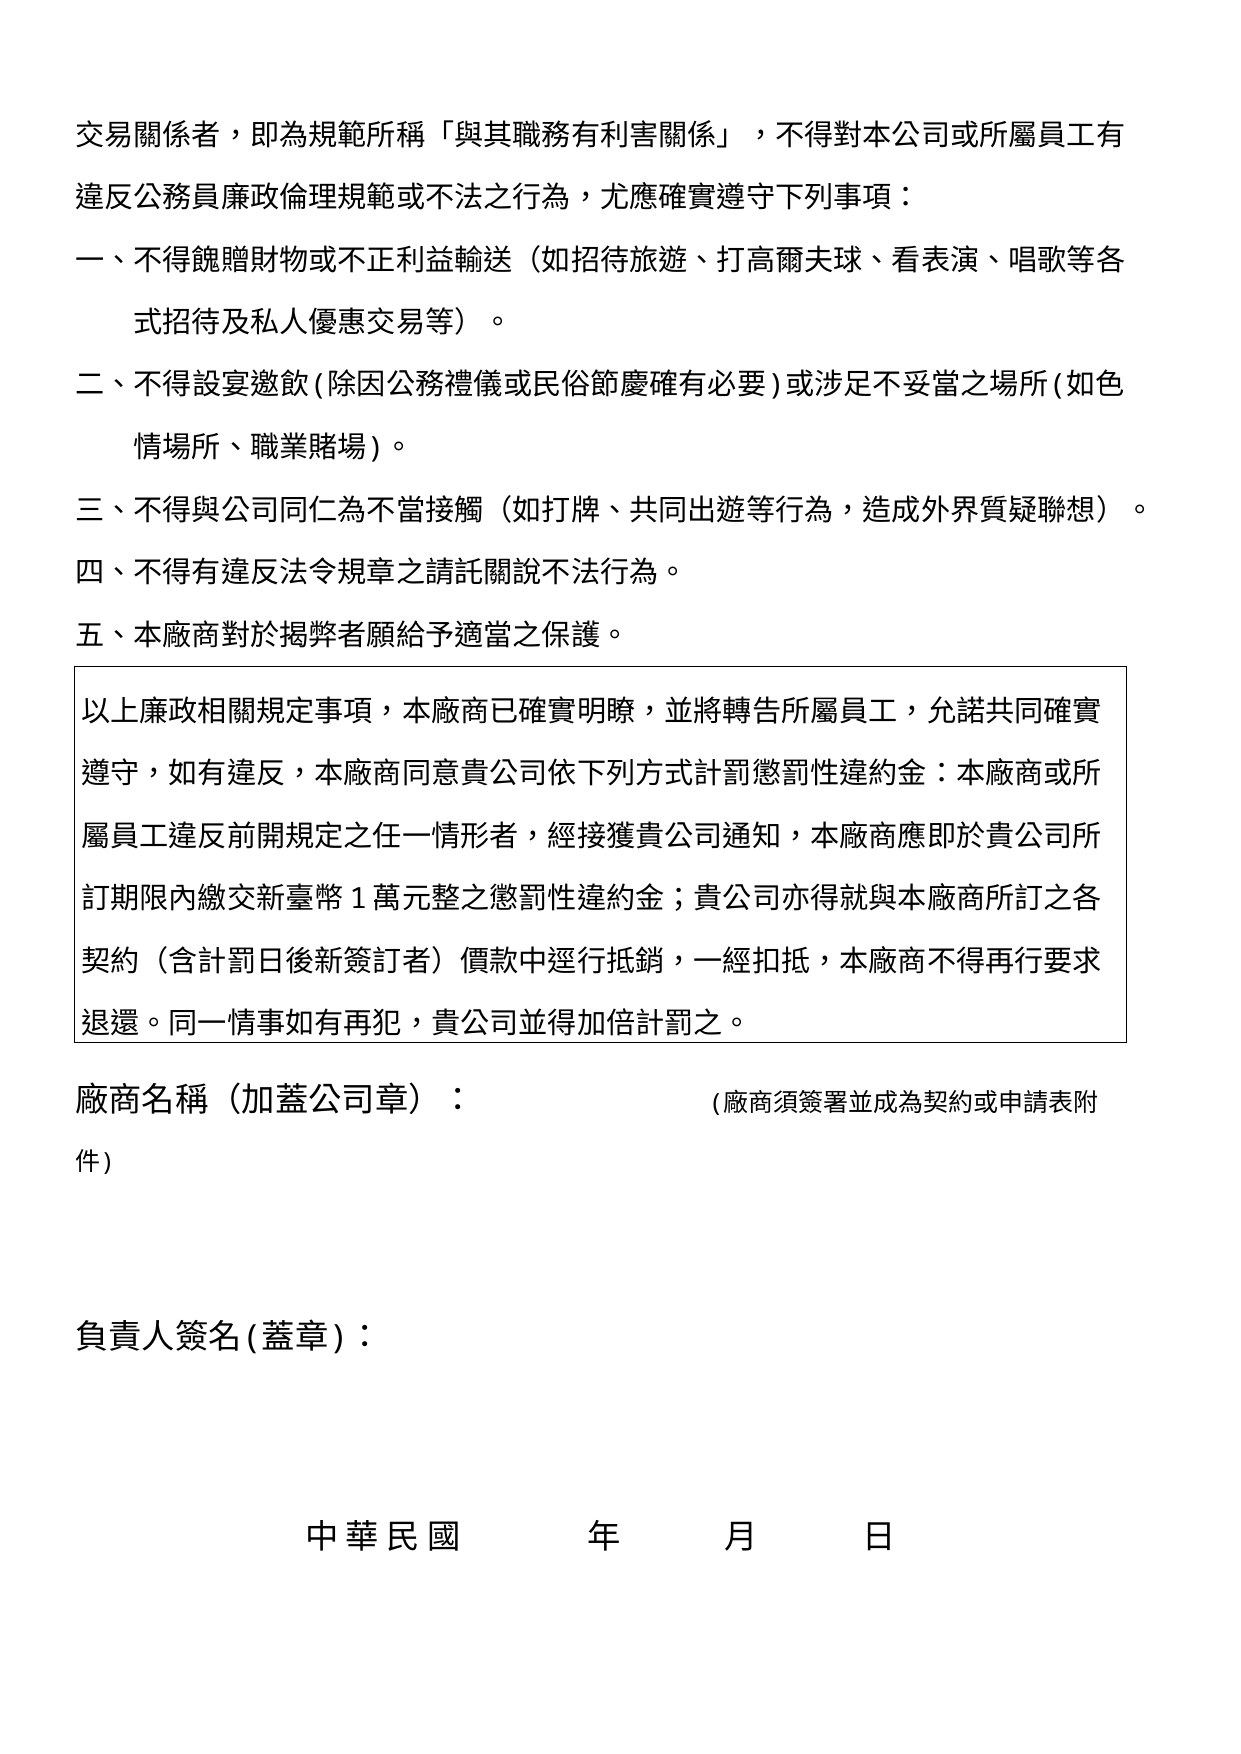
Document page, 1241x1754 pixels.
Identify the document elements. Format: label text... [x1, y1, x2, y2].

text 負責人簽名(蓋章)： [75, 1293, 1125, 1355]
table_header 以上廉政相關規定事項，本廠商已確實明瞭，並將轉告所屬員工，允諾共同確實遵守，如有違反，本廠商同意貴公司依下列方式計罰懲罰性違約金：本廠商或所屬員工違反前開規定之任一情形者，經接獲貴公司通知，本廠商應即於貴公司所訂期限內繳交新臺幣1萬元整之懲罰性違約金；貴公司亦得就與本廠商所訂之各契約（含計罰日後新簽訂者）價款中逕行抵銷，一經扣抵，本廠商不得再行要求退還。同一情事如有再犯，貴公司並得加倍計罰之。 [75, 667, 1126, 1042]
text 中華民國 年 月 日 [75, 1493, 1125, 1555]
text 三、不得與公司同仁為不當接觸（如打牌、共同出遊等行為，造成外界質疑聯想）。 [75, 466, 1125, 528]
text 交易關係者，即為規範所稱「與其職務有利害關係」，不得對本公司或所屬員工有違反公務員廉政倫理規範或不法之行為，尤應確實遵守下列事項： [75, 91, 1125, 216]
text 一、不得餽贈財物或不正利益輸送（如招待旅遊、打高爾夫球、看表演、唱歌等各式招待及私人優惠交易等）。 [75, 216, 1125, 341]
text 廠商名稱（加蓋公司章）： (廠商須簽署並成為契約或申請表附件) [75, 1055, 1125, 1180]
text 五、本廠商對於揭弊者願給予適當之保護。 [75, 591, 1125, 653]
text 四、不得有違反法令規章之請託關說不法行為。 [75, 528, 1125, 591]
text 二、不得設宴邀飲(除因公務禮儀或民俗節慶確有必要)或涉足不妥當之場所(如色情場所、職業賭場)。 [75, 341, 1125, 466]
